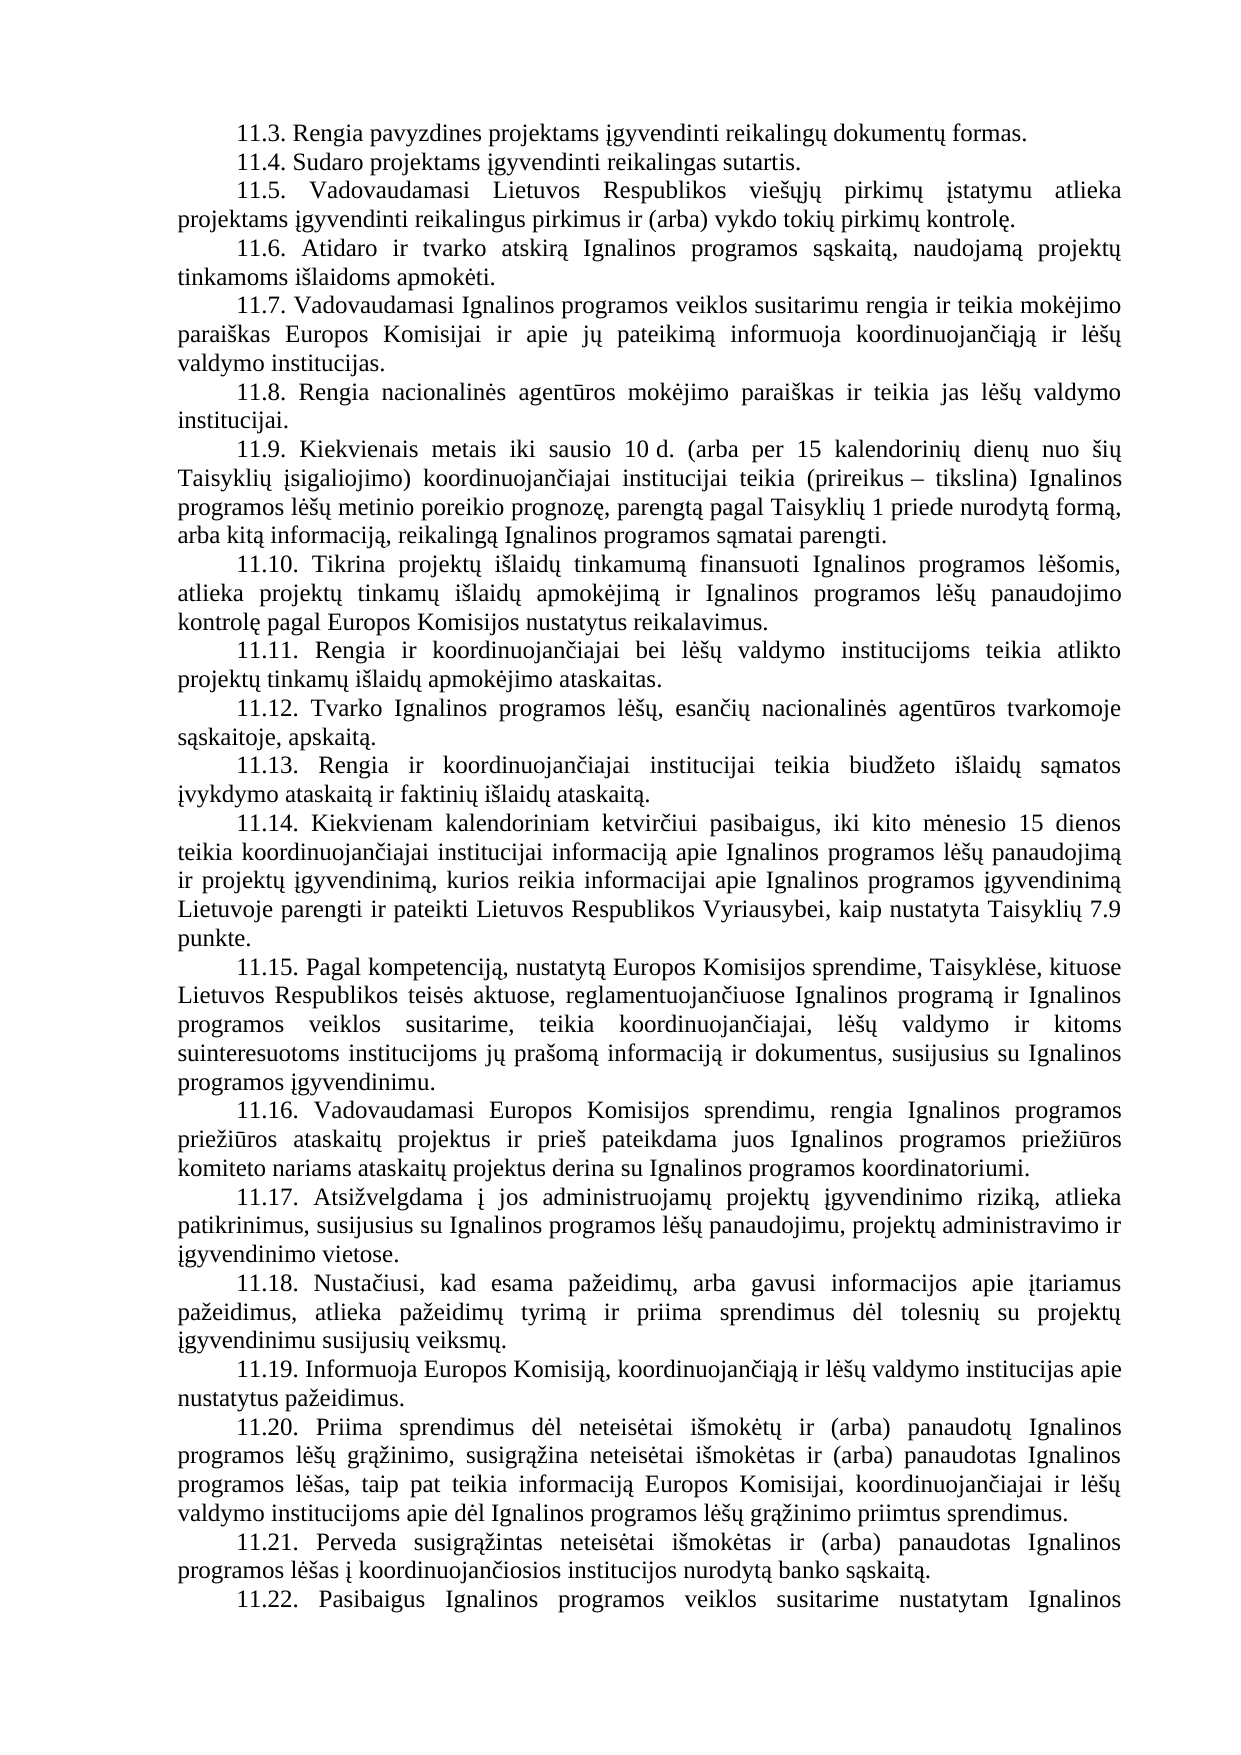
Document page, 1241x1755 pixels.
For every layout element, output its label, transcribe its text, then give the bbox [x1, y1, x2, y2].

text 11.9. Kiekvienais metais iki sausio 10 d. (arba per 15 kalendorinių dienų nuo šių Taisyklių įsigaliojimo) koordinuojančiajai institucijai teikia (prireikus – tikslina) Ignalinos programos lėšų metinio poreikio prognozę, parengtą pagal Taisyklių 1 priede nurodytą formą, arba kitą informaciją, reikalingą Ignalinos programos sąmatai parengti. [177, 434, 1122, 549]
text 11.8. Rengia nacionalinės agentūros mokėjimo paraiškas ir teikia jas lėšų valdymo institucijai. [177, 377, 1122, 434]
text 11.14. Kiekvienam kalendoriniam ketvirčiui pasibaigus, iki kito mėnesio 15 dienos teikia koordinuojančiajai institucijai informaciją apie Ignalinos programos lėšų panaudojimą ir projektų įgyvendinimą, kurios reikia informacijai apie Ignalinos programos įgyvendinimą Lietuvoje parengti ir pateikti Lietuvos Respublikos Vyriausybei, kaip nustatyta Taisyklių 7.9 punkte. [177, 808, 1122, 952]
text 11.11. Rengia ir koordinuojančiajai bei lėšų valdymo institucijoms teikia atlikto projektų tinkamų išlaidų apmokėjimo ataskaitas. [177, 636, 1122, 693]
text 11.5. Vadovaudamasi Lietuvos Respublikos viešųjų pirkimų įstatymu atlieka projektams įgyvendinti reikalingus pirkimus ir (arba) vykdo tokių pirkimų kontrolę. [177, 176, 1122, 233]
text 11.6. Atidaro ir tvarko atskirą Ignalinos programos sąskaitą, naudojamą projektų tinkamoms išlaidoms apmokėti. [177, 233, 1122, 291]
text 11.16. Vadovaudamasi Europos Komisijos sprendimu, rengia Ignalinos programos priežiūros ataskaitų projektus ir prieš pateikdama juos Ignalinos programos priežiūros komiteto nariams ataskaitų projektus derina su Ignalinos programos koordinatoriumi. [177, 1096, 1122, 1182]
text 11.20. Priima sprendimus dėl neteisėtai išmokėtų ir (arba) panaudotų Ignalinos programos lėšų grąžinimo, susigrąžina neteisėtai išmokėtas ir (arba) panaudotas Ignalinos programos lėšas, taip pat teikia informaciją Europos Komisijai, koordinuojančiajai ir lėšų valdymo institucijoms apie dėl Ignalinos programos lėšų grąžinimo priimtus sprendimus. [177, 1412, 1122, 1527]
text 11.12. Tvarko Ignalinos programos lėšų, esančių nacionalinės agentūros tvarkomoje sąskaitoje, apskaitą. [177, 693, 1122, 751]
text 11.7. Vadovaudamasi Ignalinos programos veiklos susitarimu rengia ir teikia mokėjimo paraiškas Europos Komisijai ir apie jų pateikimą informuoja koordinuojančiąją ir lėšų valdymo institucijas. [177, 291, 1122, 377]
text 11.10. Tikrina projektų išlaidų tinkamumą finansuoti Ignalinos programos lėšomis, atlieka projektų tinkamų išlaidų apmokėjimą ir Ignalinos programos lėšų panaudojimo kontrolę pagal Europos Komisijos nustatytus reikalavimus. [177, 549, 1122, 636]
text 11.22. Pasibaigus Ignalinos programos veiklos susitarime nustatytam Ignalinos [177, 1584, 1122, 1613]
text 11.21. Perveda susigrąžintas neteisėtai išmokėtas ir (arba) panaudotas Ignalinos programos lėšas į koordinuojančiosios institucijos nurodytą banko sąskaitą. [177, 1527, 1122, 1584]
text 11.3. Rengia pavyzdines projektams įgyvendinti reikalingų dokumentų formas. [177, 118, 1122, 147]
text 11.15. Pagal kompetenciją, nustatytą Europos Komisijos sprendime, Taisyklėse, kituose Lietuvos Respublikos teisės aktuose, reglamentuojančiuose Ignalinos programą ir Ignalinos programos veiklos susitarime, teikia koordinuojančiajai, lėšų valdymo ir kitoms suinteresuotoms institucijoms jų prašomą informaciją ir dokumentus, susijusius su Ignalinos programos įgyvendinimu. [177, 952, 1122, 1096]
text 11.18. Nustačiusi, kad esama pažeidimų, arba gavusi informacijos apie įtariamus pažeidimus, atlieka pažeidimų tyrimą ir priima sprendimus dėl tolesnių su projektų įgyvendinimu susijusių veiksmų. [177, 1268, 1122, 1354]
text 11.13. Rengia ir koordinuojančiajai institucijai teikia biudžeto išlaidų sąmatos įvykdymo ataskaitą ir faktinių išlaidų ataskaitą. [177, 751, 1122, 808]
text 11.4. Sudaro projektams įgyvendinti reikalingas sutartis. [177, 147, 1122, 176]
text 11.19. Informuoja Europos Komisiją, koordinuojančiąją ir lėšų valdymo institucijas apie nustatytus pažeidimus. [177, 1354, 1122, 1412]
text 11.17. Atsižvelgdama į jos administruojamų projektų įgyvendinimo riziką, atlieka patikrinimus, susijusius su Ignalinos programos lėšų panaudojimu, projektų administravimo ir įgyvendinimo vietose. [177, 1182, 1122, 1268]
